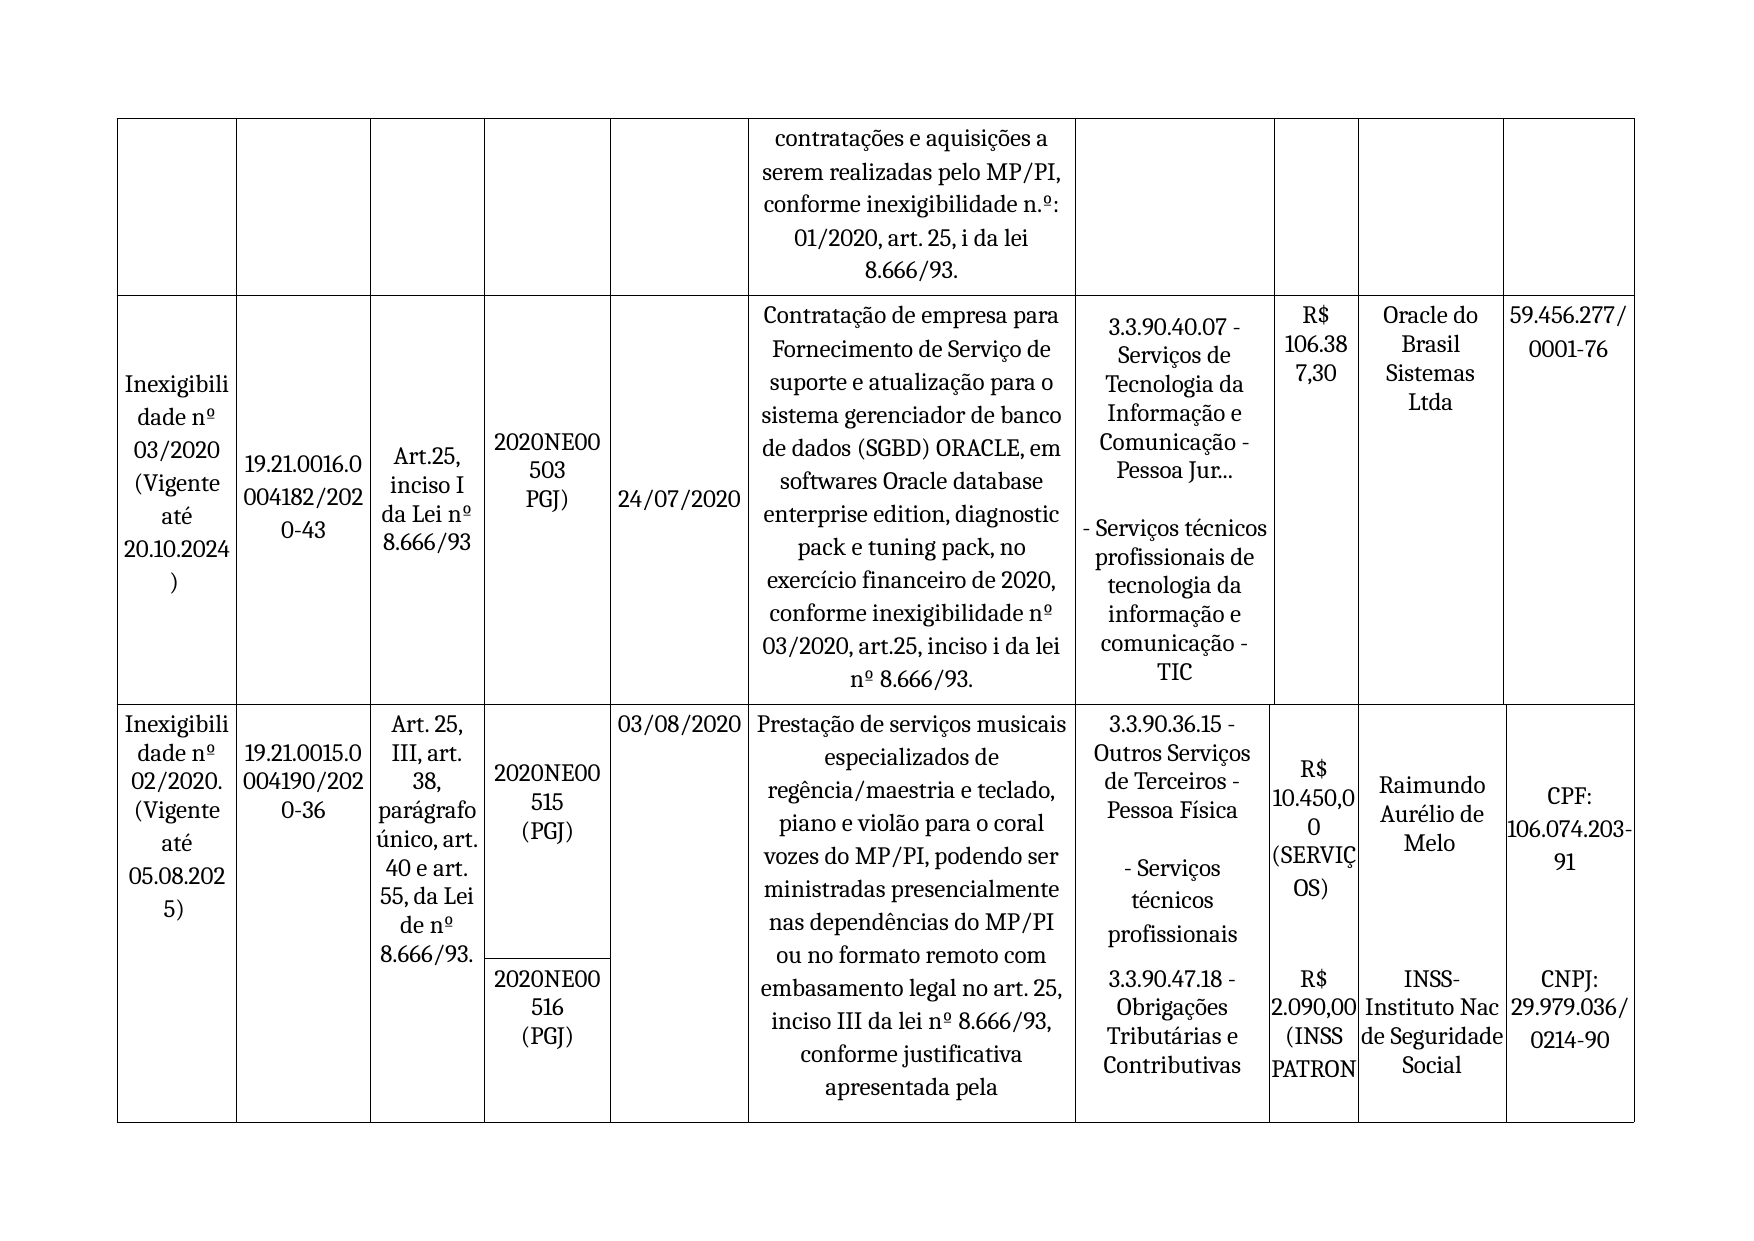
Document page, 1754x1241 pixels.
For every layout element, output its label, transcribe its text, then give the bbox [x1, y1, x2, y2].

table_cell 2020NE00515 (PGJ) [485, 705, 610, 958]
table_cell [1635, 295, 1754, 703]
table_cell [1359, 119, 1503, 295]
table_cell Prestação de serviços musicais especializados de regência/maestria e teclado, piano e violão para o coral vozes do MP/PI, podendo ser ministradas presencialmente nas dependências do MP/PI ou no formato remoto com embasamento legal no art. 25, inciso III da lei nº 8.666/93, conforme justificativa apresentada pela Coordenadoria de Licitações e Contratos, Parecer da Subprocuradoria de Justiça Administrativa e Parecer favorável da Controladoria Interna, conforme inexigibilidade nº 02/2020. [749, 705, 1075, 1122]
table_cell INSS- Instituto Nac de Seguridade Social [1359, 958, 1506, 1122]
table_cell 3.3.90.36.15 - Outros Serviços de Terceiros - Pessoa Física - Serviços técnicos profissionais [1076, 705, 1269, 958]
table_cell R$ 2.090,00 (INSS PATRON [1270, 958, 1358, 1122]
table_cell 2020NE00503 PGJ) [485, 296, 610, 703]
table_cell Inexigibilidade nº 03/2020 (Vigente até 20.10.2024) [118, 296, 236, 703]
table_cell [611, 119, 748, 295]
table_cell 19.21.0016.0004182/2020-43 [237, 296, 370, 703]
table_cell 2020NE00516 (PGJ) [485, 959, 610, 1122]
table_cell [371, 119, 484, 295]
table_cell [1635, 118, 1754, 295]
table_cell [1076, 119, 1274, 295]
table_cell [1635, 704, 1754, 958]
table_cell R$ 10.450,00 (SERVIÇOS) [1270, 705, 1358, 958]
table_cell [485, 119, 610, 295]
table_cell [1504, 119, 1634, 295]
table_cell Raimundo Aurélio de Melo [1359, 705, 1506, 958]
table_cell 59.456.277/0001-76 [1504, 296, 1634, 703]
table_cell [118, 119, 236, 295]
table_cell 3.3.90.40.07 - Serviços de Tecnologia da Informação e Comunicação - Pessoa Jur... - Serviços técnicos profissionais de tecnologia da informação e comunicação - TIC [1076, 296, 1274, 703]
table_cell [1275, 119, 1358, 295]
table_cell 03/08/2020 [611, 705, 748, 1122]
table_cell CNPJ: 29.979.036/0214-90 [1507, 958, 1634, 1122]
table_cell Contratação de empresa para Fornecimento de Serviço de suporte e atualização para o sistema gerenciador de banco de dados (SGBD) ORACLE, em softwares Oracle database enterprise edition, diagnostic pack e tuning pack, no exercício financeiro de 2020, conforme inexigibilidade nº 03/2020, art.25, inciso i da lei nº 8.666/93. [749, 296, 1075, 703]
table_cell Oracle do Brasil Sistemas Ltda [1359, 296, 1503, 703]
table_cell CPF: 106.074.203-91 [1507, 705, 1634, 958]
table_cell 24/07/2020 [611, 296, 748, 703]
table_cell [237, 119, 370, 295]
table_cell 3.3.90.47.18 - Obrigações Tributárias e Contributivas [1076, 958, 1269, 1122]
table_cell contratações e aquisições a serem realizadas pelo MP/PI, conforme inexigibilidade n.º: 01/2020, art. 25, i da lei 8.666/93. [749, 119, 1075, 295]
table_cell [1635, 958, 1754, 1122]
table_cell Art.25, inciso I da Lei nº 8.666/93 [371, 296, 484, 703]
table_cell R$ 106.387,30 [1275, 296, 1358, 703]
table_cell Inexigibilidade nº 02/2020. (Vigente até 05.08.2025) [118, 705, 236, 1122]
table_cell 19.21.0015.0004190/2020-36 [237, 705, 370, 1122]
table_cell Art. 25, III, art. 38, parágrafo único, art. 40 e art. 55, da Lei de nº 8.666/93. [371, 705, 484, 1122]
